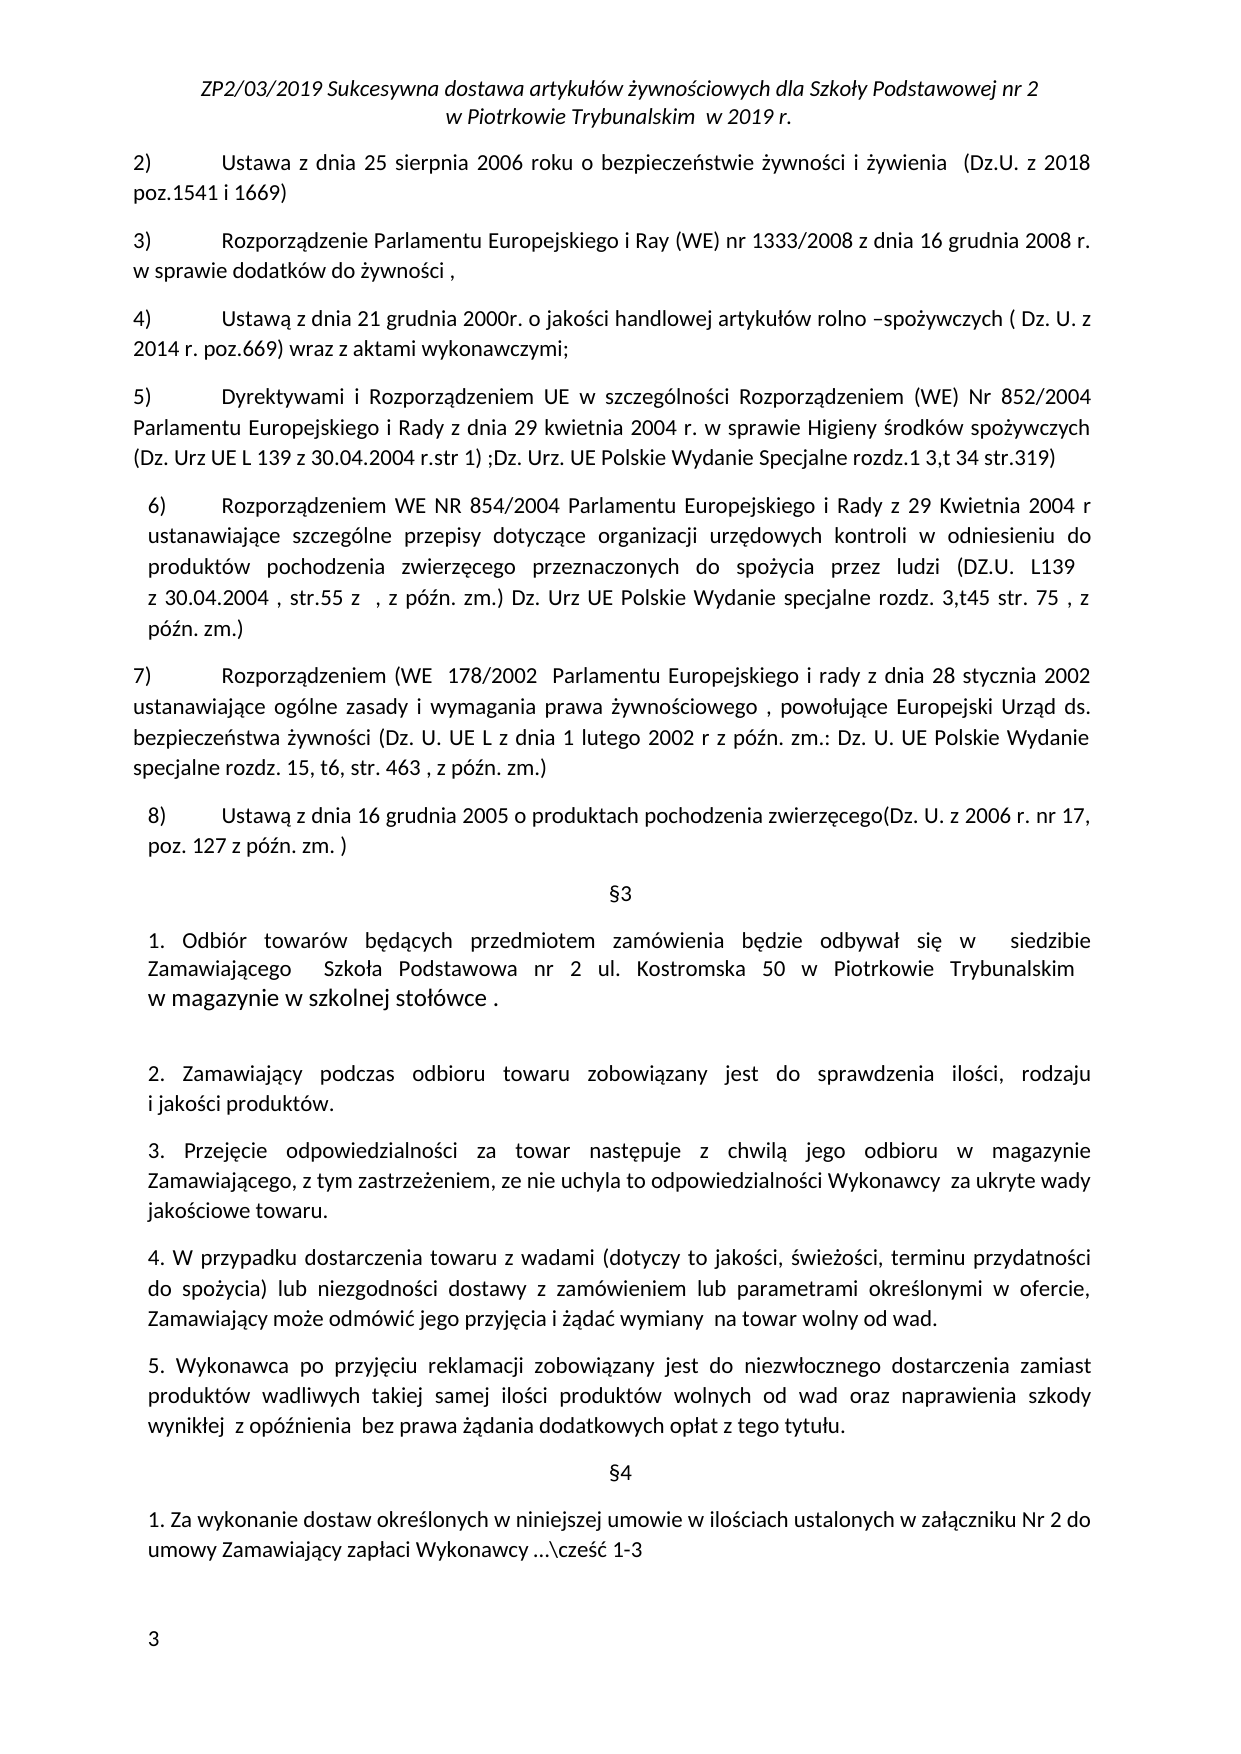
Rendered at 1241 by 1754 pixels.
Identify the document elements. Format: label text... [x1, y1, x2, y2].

list Rozporządzeniem WE NR 854/2004 Parlamentu Europejskiego i Rady z 29 Kwietnia 2004 r ustanawiające szczególne przepisy dotyczące organizacji urzędowych kontroli w odniesieniu do produktów pochodzenia zwierzęcego przeznaczonych do spożycia przez ludzi (DZ.U. L139 z 30.04.2004 , str.55 z , z późn. zm.) Dz. Urz UE Polskie Wydanie specjalne rozdz. 3,t45 str. 75 , z późn. zm.) [148, 491, 1093, 642]
list Ustawą z dnia 16 grudnia 2005 o produktach pochodzenia zwierzęcego(Dz. U. z 2006 r. nr 17, poz. 127 z późn. zm. ) [148, 801, 1093, 859]
text §4 [148, 1458, 1093, 1486]
text 3. Przejęcie odpowiedzialności za towar następuje z chwilą jego odbioru w magazynie Zamawiającego, z tym zastrzeżeniem, ze nie uchyla to odpowiedzialności Wykonawcy za ukryte wady jakościowe towaru. [148, 1136, 1093, 1225]
list Ustawą z dnia 21 grudnia 2000r. o jakości handlowej artykułów rolno –spożywczych ( Dz. U. z 2014 r. poz.669) wraz z aktami wykonawczymi; [133, 304, 1093, 363]
list Ustawa z dnia 25 sierpnia 2006 roku o bezpieczeństwie żywności i żywienia (Dz.U. z 2018 poz.1541 i 1669) [133, 148, 1093, 206]
text 5. Wykonawca po przyjęciu reklamacji zobowiązany jest do niezwłocznego dostarczenia zamiast produktów wadliwych takiej samej ilości produktów wolnych od wad oraz naprawienia szkody wynikłej z opóźnienia bez prawa żądania dodatkowych opłat z tego tytułu. [148, 1351, 1093, 1439]
list Dyrektywami i Rozporządzeniem UE w szczególności Rozporządzeniem (WE) Nr 852/2004 Parlamentu Europejskiego i Rady z dnia 29 kwietnia 2004 r. w sprawie Higieny środków spożywczych (Dz. Urz UE L 139 z 30.04.2004 r.str 1) ;Dz. Urz. UE Polskie Wydanie Specjalne rozdz.1 3,t 34 str.319) [133, 382, 1093, 471]
text 4. W przypadku dostarczenia towaru z wadami (dotyczy to jakości, świeżości, terminu przydatności do spożycia) lub niezgodności dostawy z zamówieniem lub parametrami określonymi w ofercie, Zamawiający może odmówić jego przyjęcia i żądać wymiany na towar wolny od wad. [148, 1243, 1093, 1332]
text 2. Zamawiający podczas odbioru towaru zobowiązany jest do sprawdzenia ilości, rodzaju i jakości produktów. [148, 1059, 1093, 1117]
list Rozporządzeniem (WE 178/2002 Parlamentu Europejskiego i rady z dnia 28 stycznia 2002 ustanawiające ogólne zasady i wymagania prawa żywnościowego , powołujące Europejski Urząd ds. bezpieczeństwa żywności (Dz. U. UE L z dnia 1 lutego 2002 r z późn. zm.: Dz. U. UE Polskie Wydanie specjalne rozdz. 15, t6, str. 463 , z późn. zm.) [133, 661, 1093, 781]
text 1. Odbiór towarów będących przedmiotem zamówienia będzie odbywał się w siedzibie Zamawiającego Szkoła Podstawowa nr 2 ul. Kostromska 50 w Piotrkowie Trybunalskim w magazynie w szkolnej stołówce . [148, 926, 1093, 1012]
list Rozporządzenie Parlamentu Europejskiego i Ray (WE) nr 1333/2008 z dnia 16 grudnia 2008 r. w sprawie dodatków do żywności , [133, 226, 1093, 284]
text §3 [148, 879, 1093, 907]
text 1. Za wykonanie dostaw określonych w niniejszej umowie w ilościach ustalonych w załączniku Nr 2 do umowy Zamawiający zapłaci Wykonawcy …\cześć 1-3 [148, 1505, 1093, 1563]
